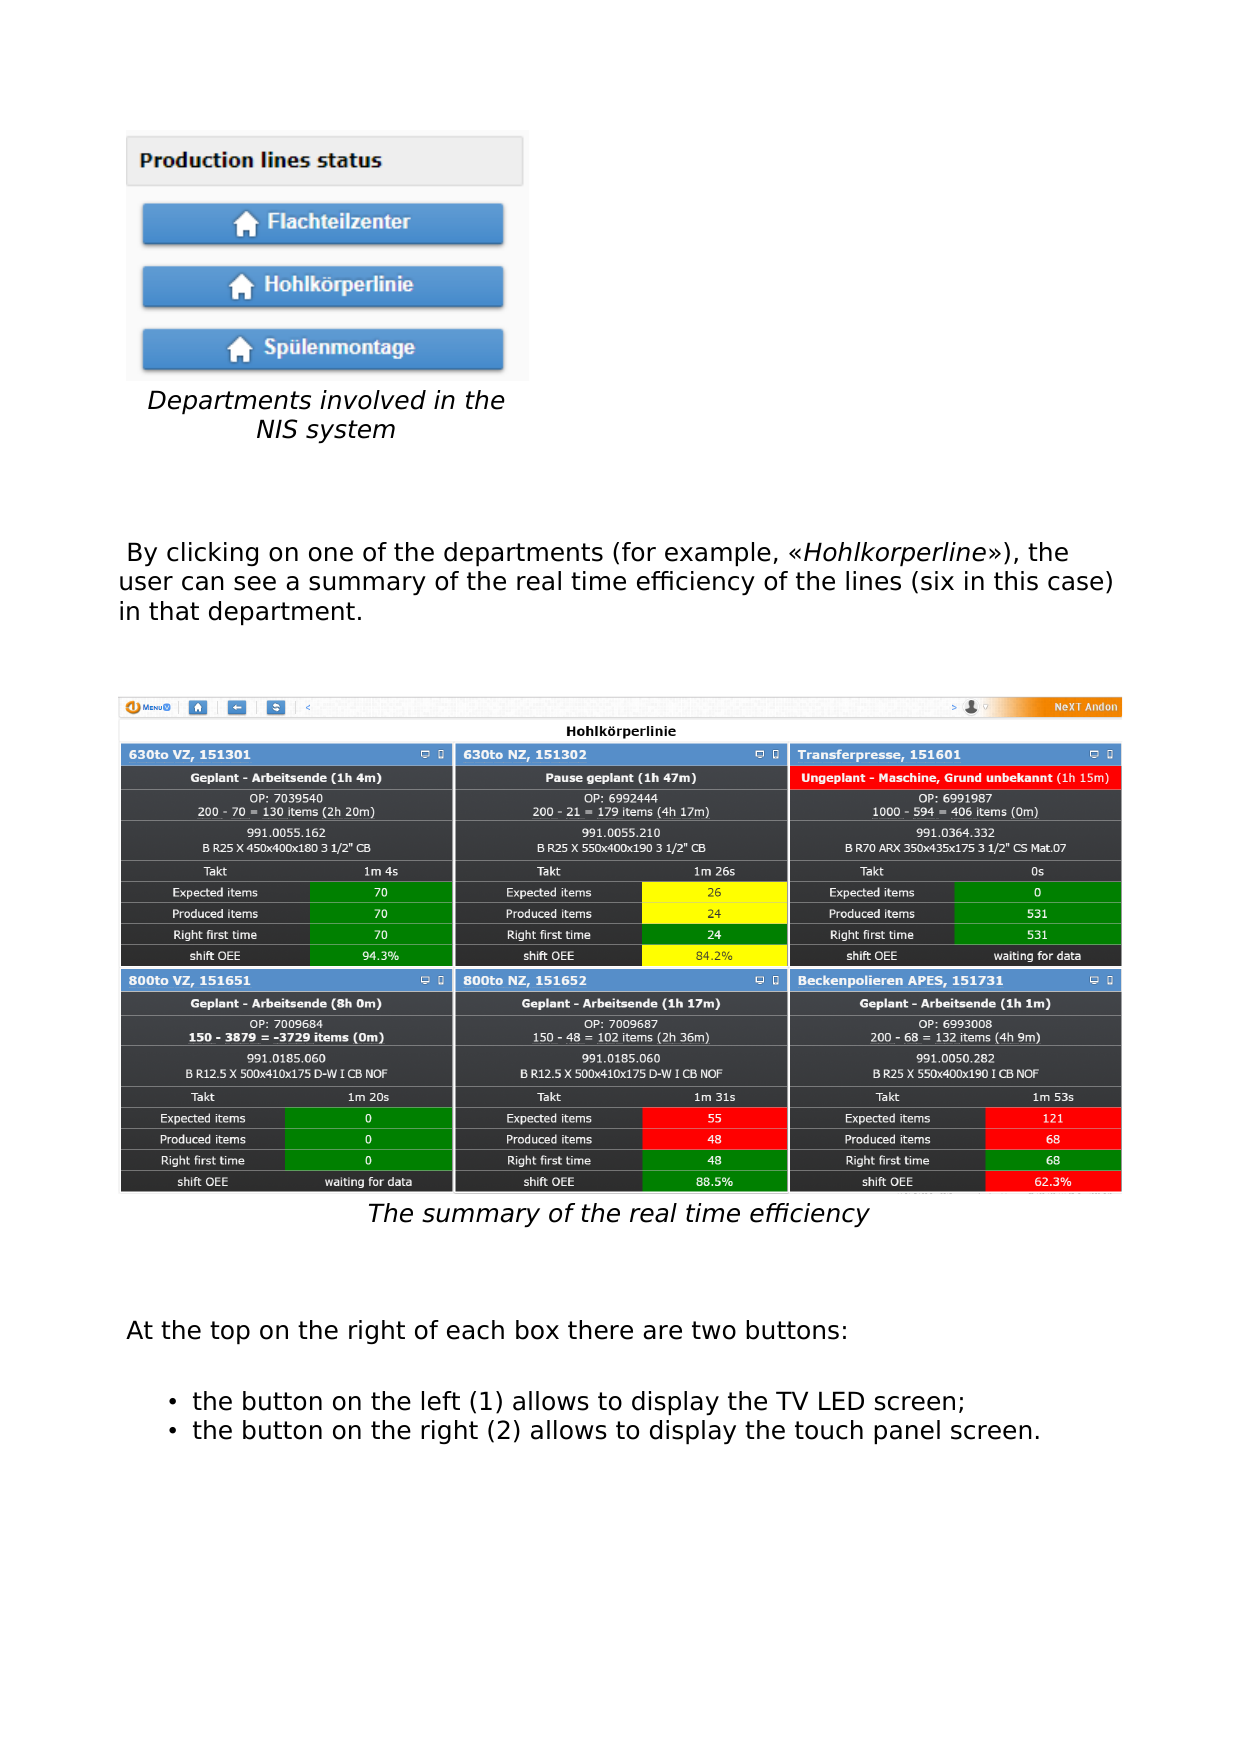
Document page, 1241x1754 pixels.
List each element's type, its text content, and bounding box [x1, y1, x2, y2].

text Departments involved in the NIS system [126, 381, 529, 445]
picture [118, 696, 1123, 1194]
text At the top on the right of each box there are two buttons: [118, 1229, 1122, 1345]
text By clicking on one of the departments (for example, «Hohlkorperline»), the user can see a summary of the real time efficiency of the lines (six in this case) in that department. [118, 118, 1122, 696]
list the button on the right (2) allows to display the touch panel screen. [177, 1416, 1122, 1504]
picture [126, 130, 530, 381]
list the button on the left (1) allows to display the TV LED screen; [177, 1387, 1122, 1416]
text The summary of the real time efficiency [118, 1194, 1122, 1229]
